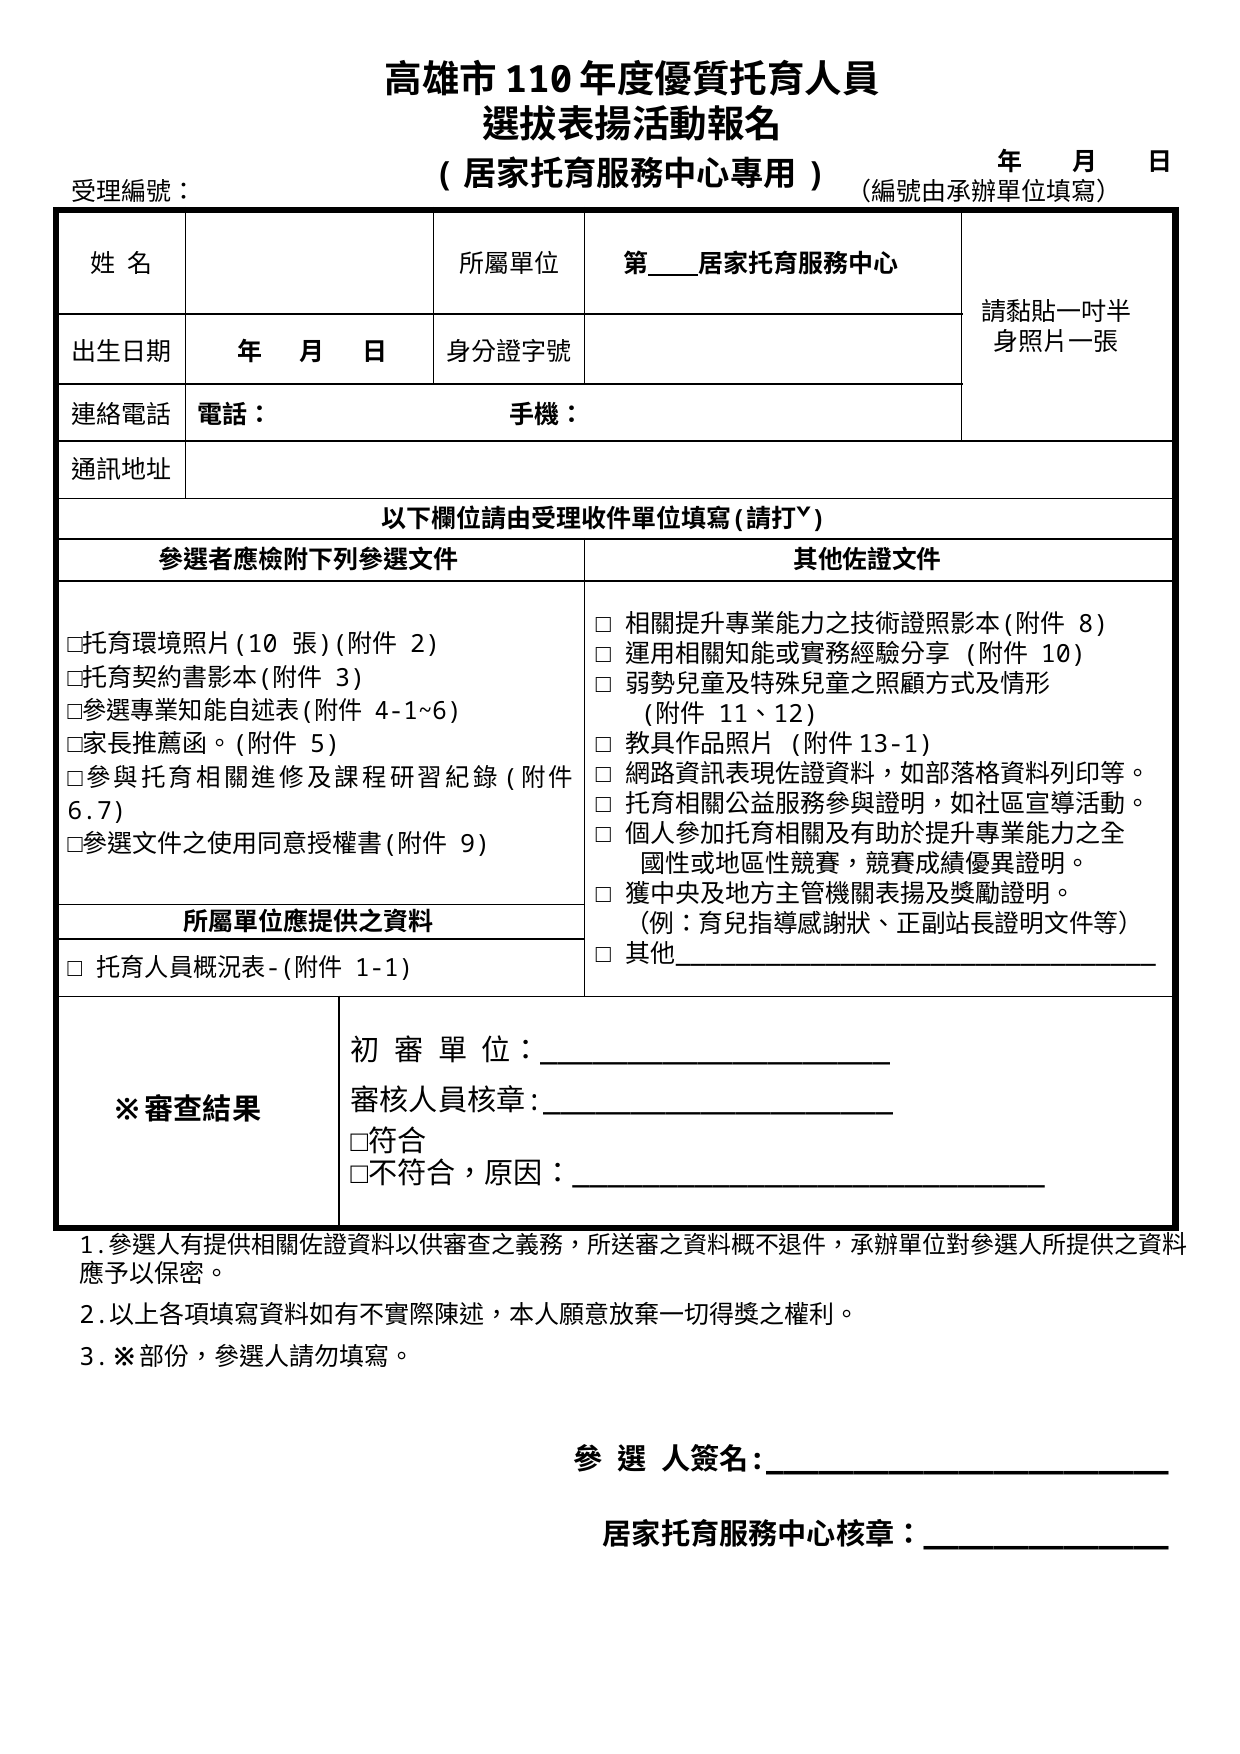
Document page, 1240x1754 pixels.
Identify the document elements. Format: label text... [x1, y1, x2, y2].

text [237, 147, 415, 177]
text 選拔表揚活動報名 [56, 102, 1208, 147]
table_header 所屬單位 [434, 214, 584, 313]
table_cell 其他佐證文件 [585, 540, 1172, 580]
table_cell 年 月 日 [186, 315, 433, 383]
table_header 姓 名 [59, 213, 185, 313]
table_header 第 居家托育服務中心 [585, 213, 961, 313]
table_header 請黏貼一吋半身照片一張 [962, 213, 1172, 440]
text 3.※部份，參選人請勿填寫。 [79, 1342, 1197, 1372]
text 受理編號： [56, 177, 415, 207]
text 年 月 日 [846, 147, 1172, 177]
table_cell [585, 315, 961, 383]
text 高雄市110年度優質托育人員 [56, 57, 1208, 102]
text 1.參選人有提供相關佐證資料以供審查之義務，所送審之資料概不退件，承辦單位對參選人所提供之資料應予以保密。 [79, 1231, 1197, 1288]
table_cell 出生日期 [59, 315, 185, 383]
table_cell □ 托育人員概況表-(附件 1-1) [59, 940, 584, 996]
table_cell 參選者應檢附下列參選文件 [59, 540, 584, 580]
table_cell ※審查結果 [59, 997, 338, 1224]
table_cell 連絡電話 [59, 385, 185, 440]
table_cell 以下欄位請由受理收件單位填寫(請打ˇ) [59, 499, 1172, 538]
table_cell 通訊地址 [59, 442, 185, 498]
text （編號由承辦單位填寫） [846, 177, 1172, 207]
table_cell 初 審 單 位：____________________ 審核人員核章:____________________ □符合 □不符合，原因：___________________________ [340, 997, 1172, 1224]
table_cell □ 相關提升專業能力之技術證照影本(附件 8) □ 運用相關知能或實務經驗分享 (附件 10) □ 弱勢兒童及特殊兒童之照顧方式及情形 (附件 11、12) □ 教具作品照片 (附件13-1) □ 網路資訊表現佐證資料，如部落格資料列印等。 □ 托育相關公益服務參與證明，如社區宣導活動。 □ 個人參加托育相關及有助於提升專業能力之全 國性或地區性競賽，競賽成績優異證明。 □ 獲中央及地方主管機關表揚及獎勵證明。 （例：育兒指導感謝狀、正副站長證明文件等） □ 其他________________________________ [585, 582, 1172, 996]
table_cell □托育環境照片(10 張)(附件 2) □托育契約書影本(附件 3) □參選專業知能自述表(附件 4-1~6) □家長推薦函。(附件 5) □參與托育相關進修及課程研習紀錄(附件6.7) □參選文件之使用同意授權書(附件 9) [59, 582, 584, 904]
text 2.以上各項填寫資料如有不實際陳述，本人願意放棄一切得獎之權利。 [79, 1300, 1197, 1330]
text 居家托育服務中心核章：______________ [56, 1517, 1168, 1552]
table_cell 身分證字號 [434, 315, 584, 383]
table_cell 電話： 手機： [186, 385, 961, 440]
table_cell [186, 442, 1172, 498]
table_header [186, 213, 433, 313]
table_cell 所屬單位應提供之資料 [59, 905, 584, 938]
text 參 選 人簽名:_______________________ [56, 1442, 1168, 1477]
